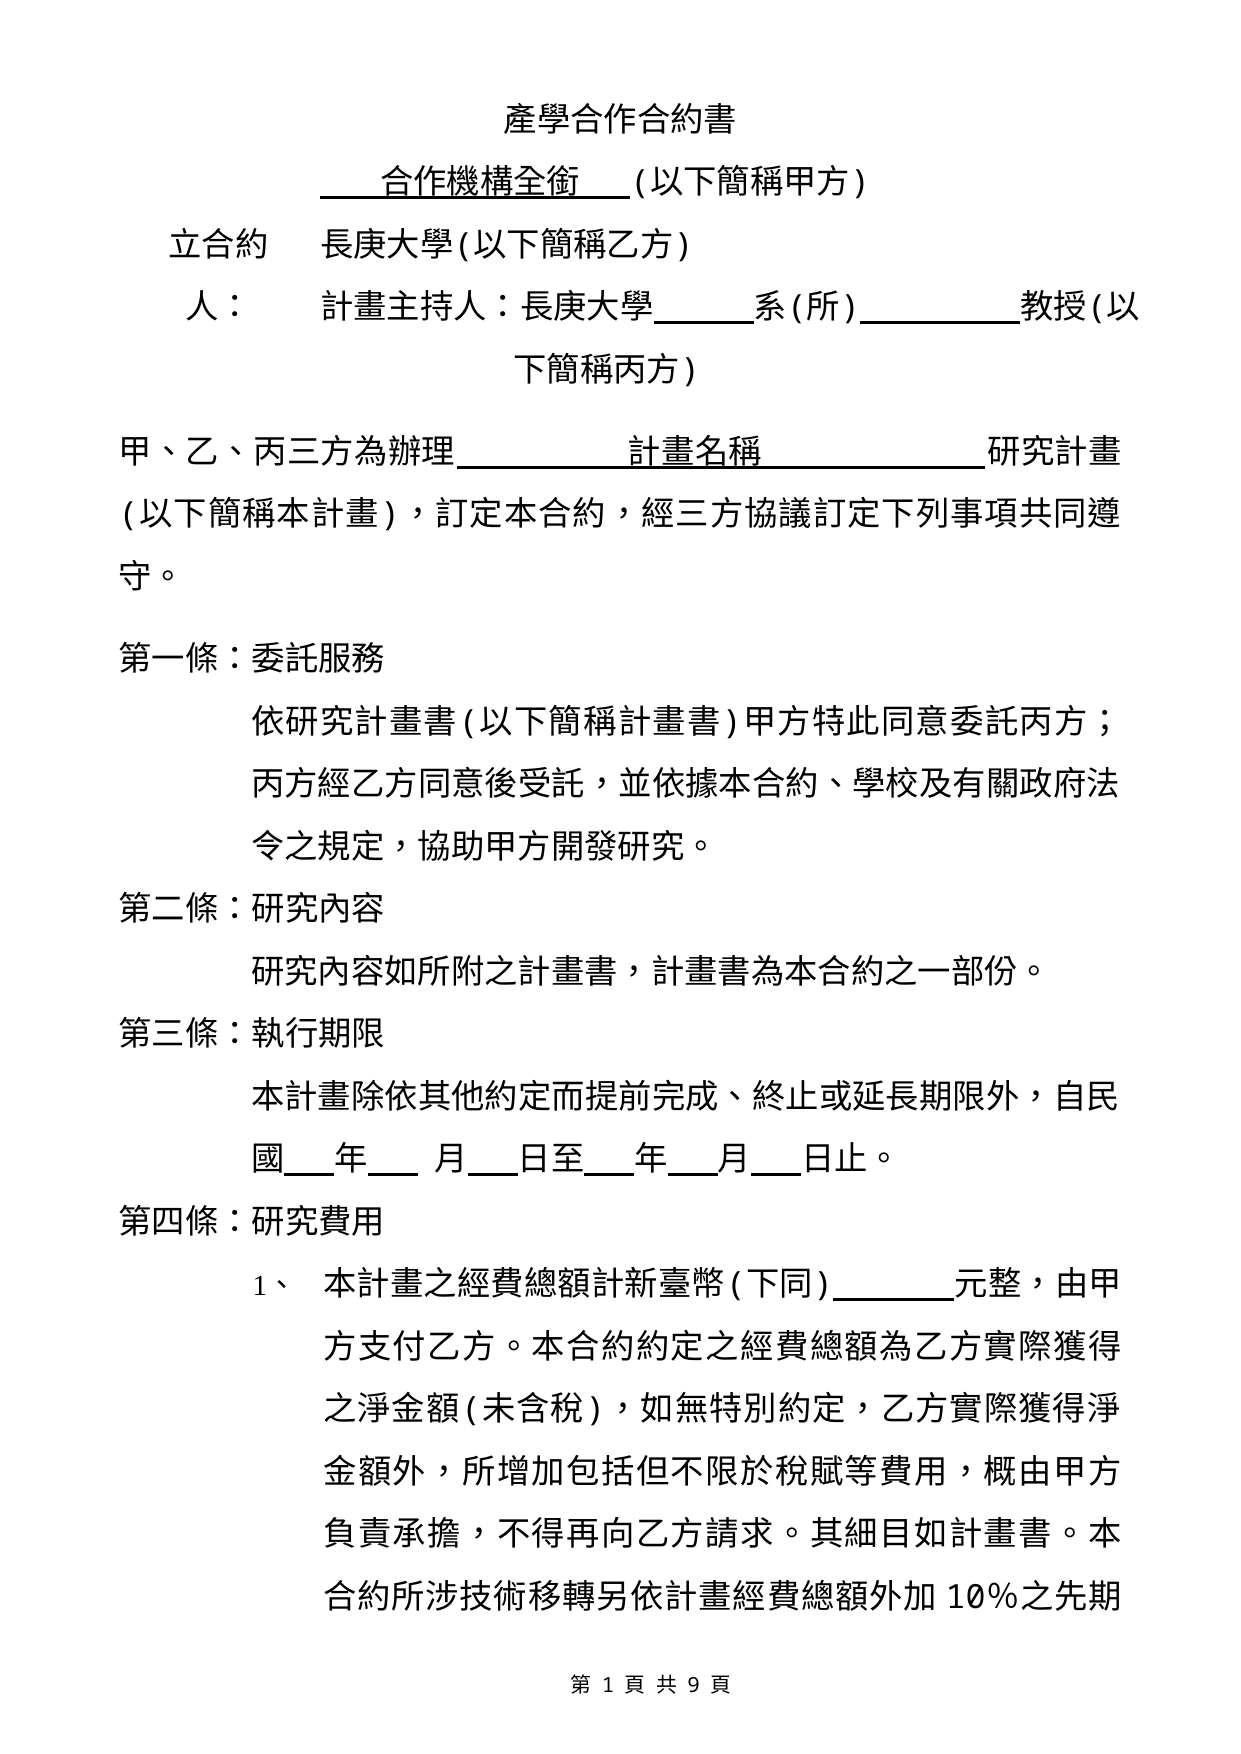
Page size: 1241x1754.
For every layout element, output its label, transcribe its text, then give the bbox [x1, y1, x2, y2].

text 甲、乙、丙三方為辦理 計畫名稱 研究計畫(以下簡稱本計畫)，訂定本合約，經三方協議訂定下列事項共同遵守。 [118, 407, 1122, 595]
text 第一條：委託服務 [118, 614, 1122, 677]
table_header 立合約人： [128, 138, 309, 387]
table_cell 計畫主持人：長庚大學 系(所) 教授(以下簡稱丙方) [309, 263, 1171, 387]
text 產學合作合約書 [118, 75, 1122, 137]
text 第三條：執行期限 [118, 989, 1122, 1052]
text 本計畫除依其他約定而提前完成、終止或延長期限外，自民國 年 月 日至 年 月 日止。 [251, 1052, 1122, 1177]
text 研究內容如所附之計畫書，計畫書為本合約之一部份。 [251, 927, 1122, 989]
table_header 合作機構全銜 (以下簡稱甲方) [309, 138, 1171, 200]
list 本計畫之經費總額計新臺幣(下同) 元整，由甲方支付乙方。本合約約定之經費總額為乙方實際獲得之淨金額(未含稅)，如無特別約定，乙方實際獲得淨金額外，所增加包括但不限於稅賦等費用，概由甲方負責承擔，不得再向乙方請求。其細目如計畫書。本合約所涉技術移轉另依計畫經費總額外加10％之先期 [252, 1239, 1122, 1614]
table_cell 長庚大學(以下簡稱乙方) [309, 200, 1171, 262]
text 依研究計畫書(以下簡稱計畫書)甲方特此同意委託丙方；丙方經乙方同意後受託，並依據本合約、學校及有關政府法令之規定，協助甲方開發研究。 [251, 677, 1122, 864]
text 第四條：研究費用 [118, 1177, 1122, 1239]
text 第二條：研究內容 [118, 864, 1122, 927]
